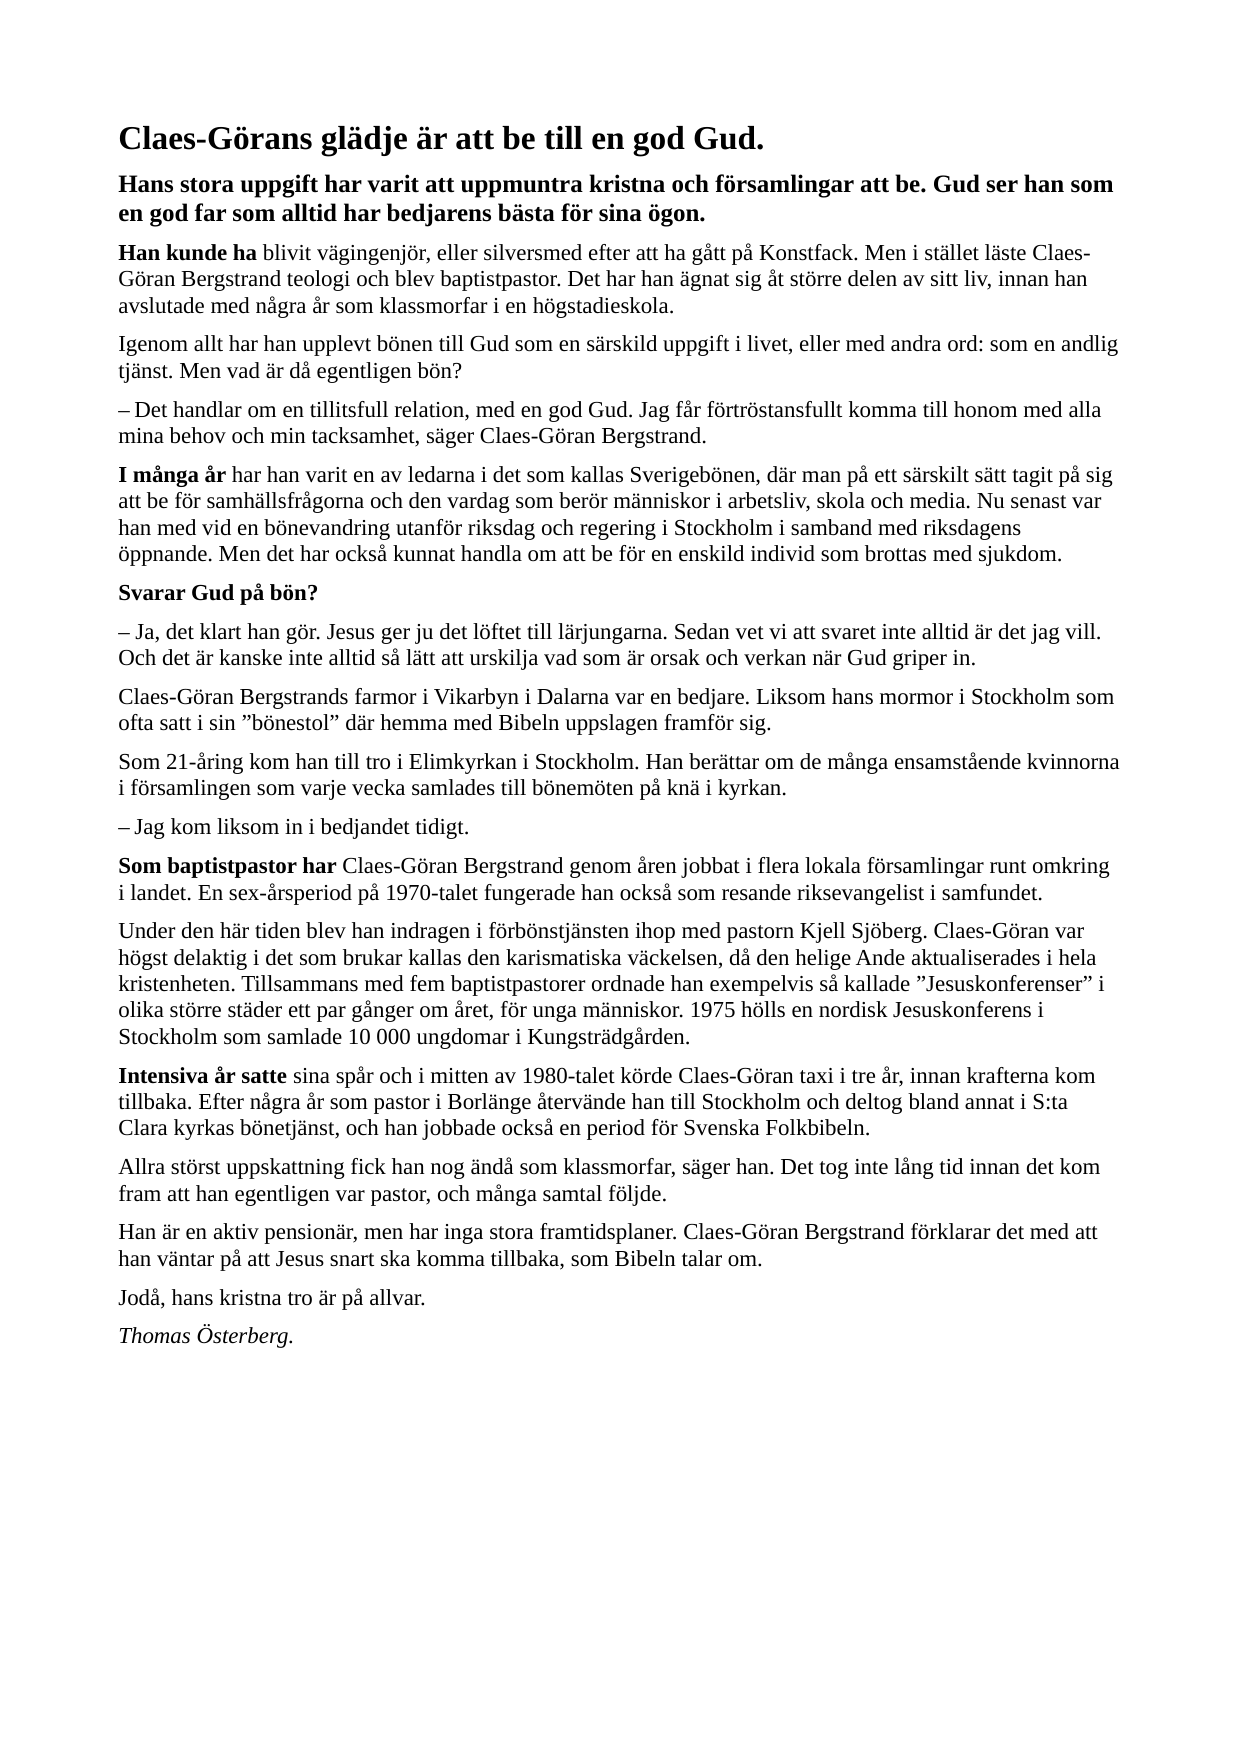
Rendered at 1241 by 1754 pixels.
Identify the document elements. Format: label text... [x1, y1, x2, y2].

subtitle Hans stora uppgift har varit att uppmuntra kristna och församlingar att be. Gud ser han som en god far som alltid har bedjarens bästa för sina ögon. [118, 169, 1122, 226]
text Allra störst uppskattning fick han nog ändå som klassmorfar, säger han. Det tog inte lång tid innan det kom fram att han egentligen var pastor, och många samtal följde. [118, 1153, 1122, 1206]
text – Det handlar om en tillitsfull relation, med en god Gud. Jag får förtröstansfullt komma till honom med alla mina behov och min tacksamhet, säger Claes-Göran Bergstrand. [118, 396, 1122, 448]
text Igenom allt har han upplevt bönen till Gud som en särskild uppgift i livet, eller med andra ord: som en andlig tjänst. Men vad är då egentligen bön? [118, 331, 1122, 383]
text Som baptistpastor har Claes-Göran Bergstrand genom åren jobbat i flera lokala församlingar runt omkring i landet. En sex-årsperiod på 1970-talet fungerade han också som resande riksevangelist i samfundet. [118, 852, 1122, 905]
text Claes-Göran Bergstrands farmor i Vikarbyn i Dalarna var en bedjare. Liksom hans mormor i Stockholm som ofta satt i sin ”bönestol” där hemma med Bibeln uppslagen framför sig. [118, 683, 1122, 736]
text – Ja, det klart han gör. Jesus ger ju det löftet till lärjungarna. Sedan vet vi att svaret inte alltid är det jag vill. Och det är kanske inte alltid så lätt att urskilja vad som är orsak och verkan när Gud griper in. [118, 618, 1122, 670]
text – Jag kom liksom in i bedjandet tidigt. [118, 813, 1122, 840]
text Som 21-åring kom han till tro i Elimkyrkan i Stockholm. Han berättar om de många ensamstående kvinnorna i församlingen som varje vecka samlades till bönemöten på knä i kyrkan. [118, 748, 1122, 801]
text I många år har han varit en av ledarna i det som kallas Sverigebönen, där man på ett särskilt sätt tagit på sig att be för samhällsfrågorna och den vardag som berör människor i arbetsliv, skola och media. Nu senast var han med vid en bönevandring utanför riksdag och regering i Stockholm i samband med riksdagens öppnande. Men det har också kunnat handla om att be för en enskild individ som brottas med sjukdom. [118, 461, 1122, 566]
text Han är en aktiv pensionär, men har inga stora framtidsplaner. Claes-Göran Bergstrand förklarar det med att han väntar på att Jesus snart ska komma tillbaka, som Bibeln talar om. [118, 1218, 1122, 1271]
text Han kunde ha blivit vägingenjör, eller silversmed efter att ha gått på Konstfack. Men i stället läste Claes-Göran Bergstrand teologi och blev baptistpastor. Det har han ägnat sig åt större delen av sitt liv, innan han avslutade med några år som klassmorfar i en högstadieskola. [118, 239, 1122, 318]
text Thomas Österberg. [118, 1322, 1122, 1349]
text Svarar Gud på bön? [118, 579, 1122, 605]
text Under den här tiden blev han indragen i förbönstjänsten ihop med pastorn Kjell Sjöberg. Claes-Göran var högst delaktig i det som brukar kallas den karismatiska väckelsen, då den helige Ande aktualiserades i hela kristenheten. Tillsammans med fem baptistpastorer ordnade han exempelvis så kallade ”Jesuskonferenser” i olika större städer ett par gånger om året, för unga människor. 1975 hölls en nordisk Jesuskonferens i Stockholm som samlade 10 000 ungdomar i Kungsträdgården. [118, 917, 1122, 1049]
subtitle Claes-Görans glädje är att be till en god Gud. [118, 118, 1122, 156]
text Jodå, hans kristna tro är på allvar. [118, 1284, 1122, 1310]
text Intensiva år satte sina spår och i mitten av 1980-talet körde Claes-Göran taxi i tre år, innan krafterna kom tillbaka. Efter några år som pastor i Borlänge återvände han till Stockholm och deltog bland annat i S:ta Clara kyrkas bönetjänst, och han jobbade också en period för Svenska Folkbibeln. [118, 1062, 1122, 1141]
